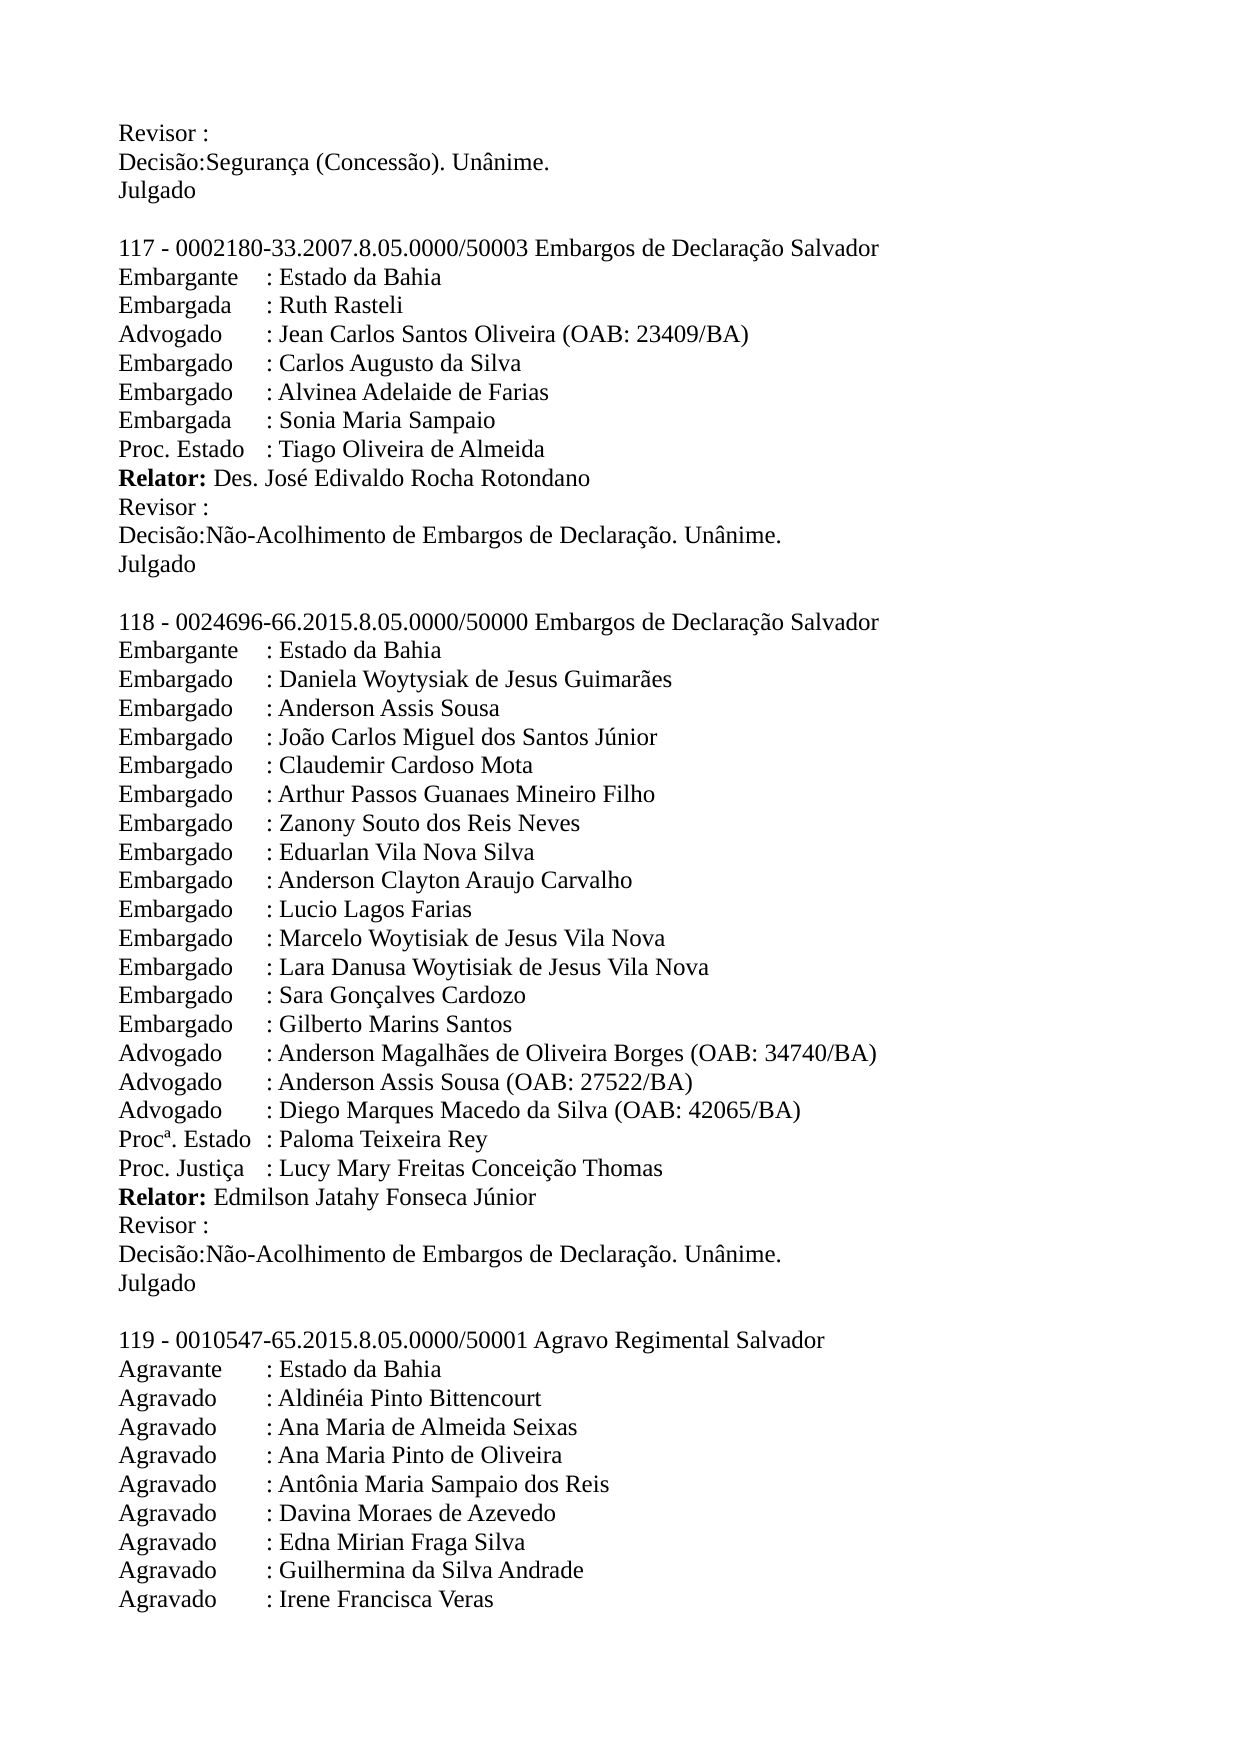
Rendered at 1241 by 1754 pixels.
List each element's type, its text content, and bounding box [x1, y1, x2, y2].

text Revisor : [118, 1211, 1122, 1239]
text Revisor : [118, 118, 1122, 147]
text Embargante : Estado da Bahia Embargado : Daniela Woytysiak de Jesus Guimarães Embargado : Anderson Assis Sousa Embargado : João Carlos Miguel dos Santos Júnior Embargado : Claudemir Cardoso Mota Embargado : Arthur Passos Guanaes Mineiro Filho Embargado : Zanony Souto dos Reis Neves Embargado : Eduarlan Vila Nova Silva Embargado : Anderson Clayton Araujo Carvalho Embargado : Lucio Lagos Farias Embargado : Marcelo Woytisiak de Jesus Vila Nova Embargado : Lara Danusa Woytisiak de Jesus Vila Nova Embargado : Sara Gonçalves Cardozo Embargado : Gilberto Marins Santos Advogado : Anderson Magalhães de Oliveira Borges (OAB: 34740/BA) Advogado : Anderson Assis Sousa (OAB: 27522/BA) Advogado : Diego Marques Macedo da Silva (OAB: 42065/BA) Procª. Estado : Paloma Teixeira Rey Proc. Justiça : Lucy Mary Freitas Conceição Thomas Relator: Edmilson Jatahy Fonseca Júnior [118, 636, 1122, 1211]
text Julgado [118, 549, 1122, 578]
text Revisor : [118, 492, 1122, 521]
text Julgado [118, 176, 1122, 204]
text 117 - 0002180-33.2007.8.05.0000/50003 Embargos de Declaração Salvador [118, 233, 1122, 262]
text Julgado [118, 1268, 1122, 1297]
text Decisão:Segurança (Concessão). Unânime. [118, 147, 1122, 176]
text Embargante : Estado da Bahia Embargada : Ruth Rasteli Advogado : Jean Carlos Santos Oliveira (OAB: 23409/BA) Embargado : Carlos Augusto da Silva Embargado : Alvinea Adelaide de Farias Embargada : Sonia Maria Sampaio Proc. Estado : Tiago Oliveira de Almeida Relator: Des. José Edivaldo Rocha Rotondano [118, 262, 1122, 492]
text Decisão:Não-Acolhimento de Embargos de Declaração. Unânime. [118, 521, 1122, 549]
text Agravante : Estado da Bahia Agravado : Aldinéia Pinto Bittencourt Agravado : Ana Maria de Almeida Seixas Agravado : Ana Maria Pinto de Oliveira Agravado : Antônia Maria Sampaio dos Reis Agravado : Davina Moraes de Azevedo Agravado : Edna Mirian Fraga Silva Agravado : Guilhermina da Silva Andrade Agravado : Irene Francisca Veras [118, 1354, 1122, 1613]
text 119 - 0010547-65.2015.8.05.0000/50001 Agravo Regimental Salvador [118, 1326, 1122, 1354]
text 118 - 0024696-66.2015.8.05.0000/50000 Embargos de Declaração Salvador [118, 607, 1122, 636]
text Decisão:Não-Acolhimento de Embargos de Declaração. Unânime. [118, 1239, 1122, 1268]
